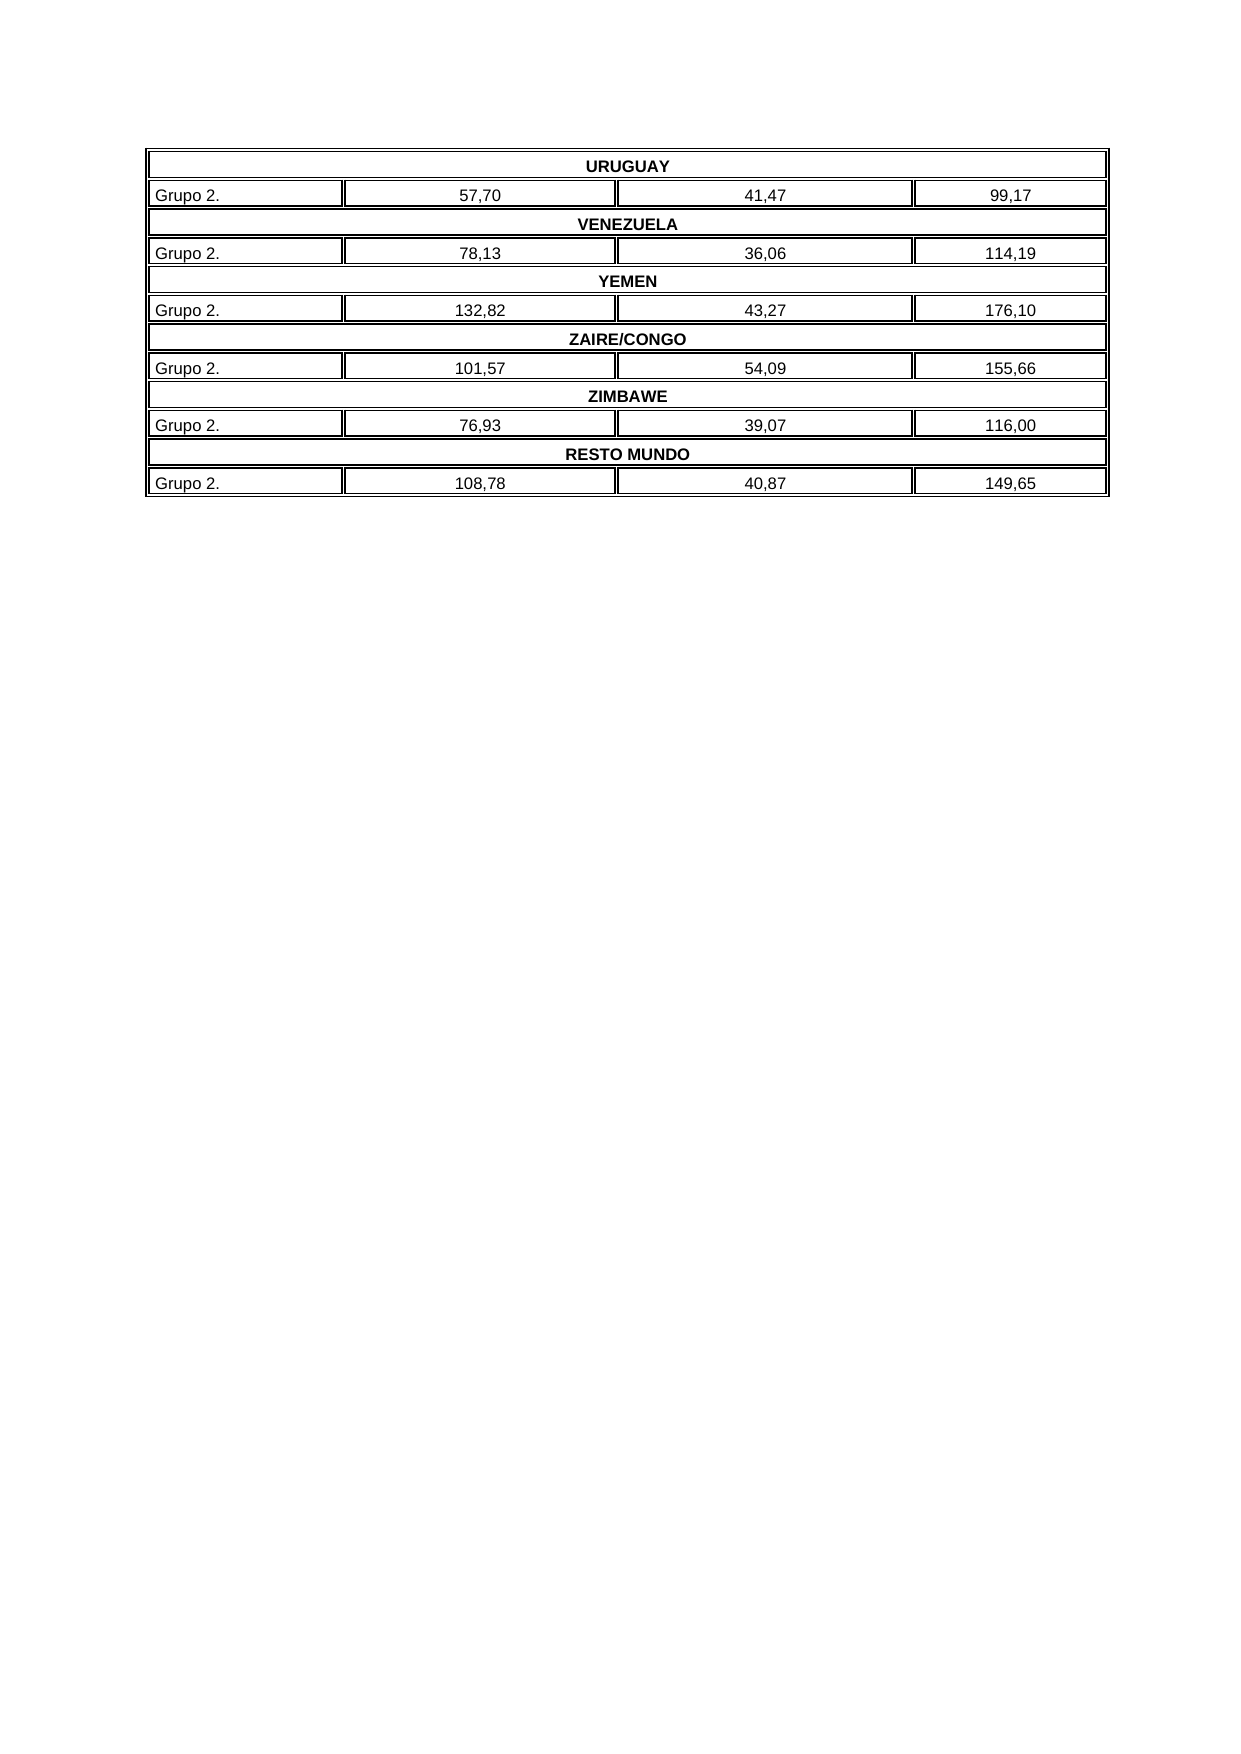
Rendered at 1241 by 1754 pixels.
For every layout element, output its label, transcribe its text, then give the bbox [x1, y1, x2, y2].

table_cell [1110, 378, 1139, 406]
table_cell [1110, 435, 1139, 464]
table_cell Grupo 2. [150, 181, 341, 205]
table_cell 149,65 [916, 469, 1105, 493]
table_cell 108,78 [346, 469, 614, 493]
table_cell Grupo 2. [150, 239, 341, 263]
table_cell 99,17 [916, 181, 1105, 205]
table_cell VENEZUELA [150, 210, 1105, 234]
table_cell [118, 176, 145, 205]
table_cell Grupo 2. [150, 469, 341, 493]
table_cell [118, 464, 145, 493]
table_cell 76,93 [346, 411, 614, 435]
table_cell RESTO MUNDO [150, 440, 1105, 464]
table_cell 39,07 [619, 411, 911, 435]
table_cell 36,06 [619, 239, 911, 263]
table_cell 114,19 [916, 239, 1105, 263]
table_cell [1110, 148, 1139, 176]
table_cell [1110, 320, 1139, 349]
table_cell 43,27 [619, 296, 911, 320]
table_cell [118, 263, 145, 291]
table_cell 57,70 [346, 181, 614, 205]
table_cell ZIMBAWE [150, 382, 1105, 406]
table_cell 116,00 [916, 411, 1105, 435]
table_cell [118, 234, 145, 263]
table_cell [118, 493, 148, 521]
table_cell [1110, 406, 1139, 435]
table_cell [118, 148, 145, 176]
table_cell [343, 497, 617, 521]
table_cell [118, 378, 145, 406]
table_cell YEMEN [150, 267, 1105, 291]
table_cell [1110, 464, 1139, 493]
table_cell [118, 406, 145, 435]
table_cell [118, 320, 145, 349]
table_cell [914, 497, 1107, 521]
table_cell 41,47 [619, 181, 911, 205]
table_cell [118, 205, 145, 234]
table_cell [118, 291, 145, 320]
table_cell 155,66 [916, 354, 1105, 378]
table_cell [118, 435, 145, 464]
table_cell Grupo 2. [150, 296, 341, 320]
table_cell ZAIRE/CONGO [150, 325, 1105, 349]
table_cell 54,09 [619, 354, 911, 378]
table_cell [1110, 176, 1139, 205]
table_cell 101,57 [346, 354, 614, 378]
table_cell [1110, 263, 1139, 291]
table_cell [1110, 205, 1139, 234]
table_cell [118, 349, 145, 378]
table_cell [617, 497, 913, 521]
table_cell [148, 497, 343, 521]
table_cell Grupo 2. [150, 411, 341, 435]
table_cell 176,10 [916, 296, 1105, 320]
table_cell [1110, 234, 1139, 263]
table_cell 78,13 [346, 239, 614, 263]
table_cell Grupo 2. [150, 354, 341, 378]
table_cell URUGUAY [150, 152, 1105, 176]
table_cell [1110, 291, 1139, 320]
table_cell 132,82 [346, 296, 614, 320]
table_cell 40,87 [619, 469, 911, 493]
table_cell [1110, 349, 1139, 378]
table_cell [1108, 493, 1139, 521]
